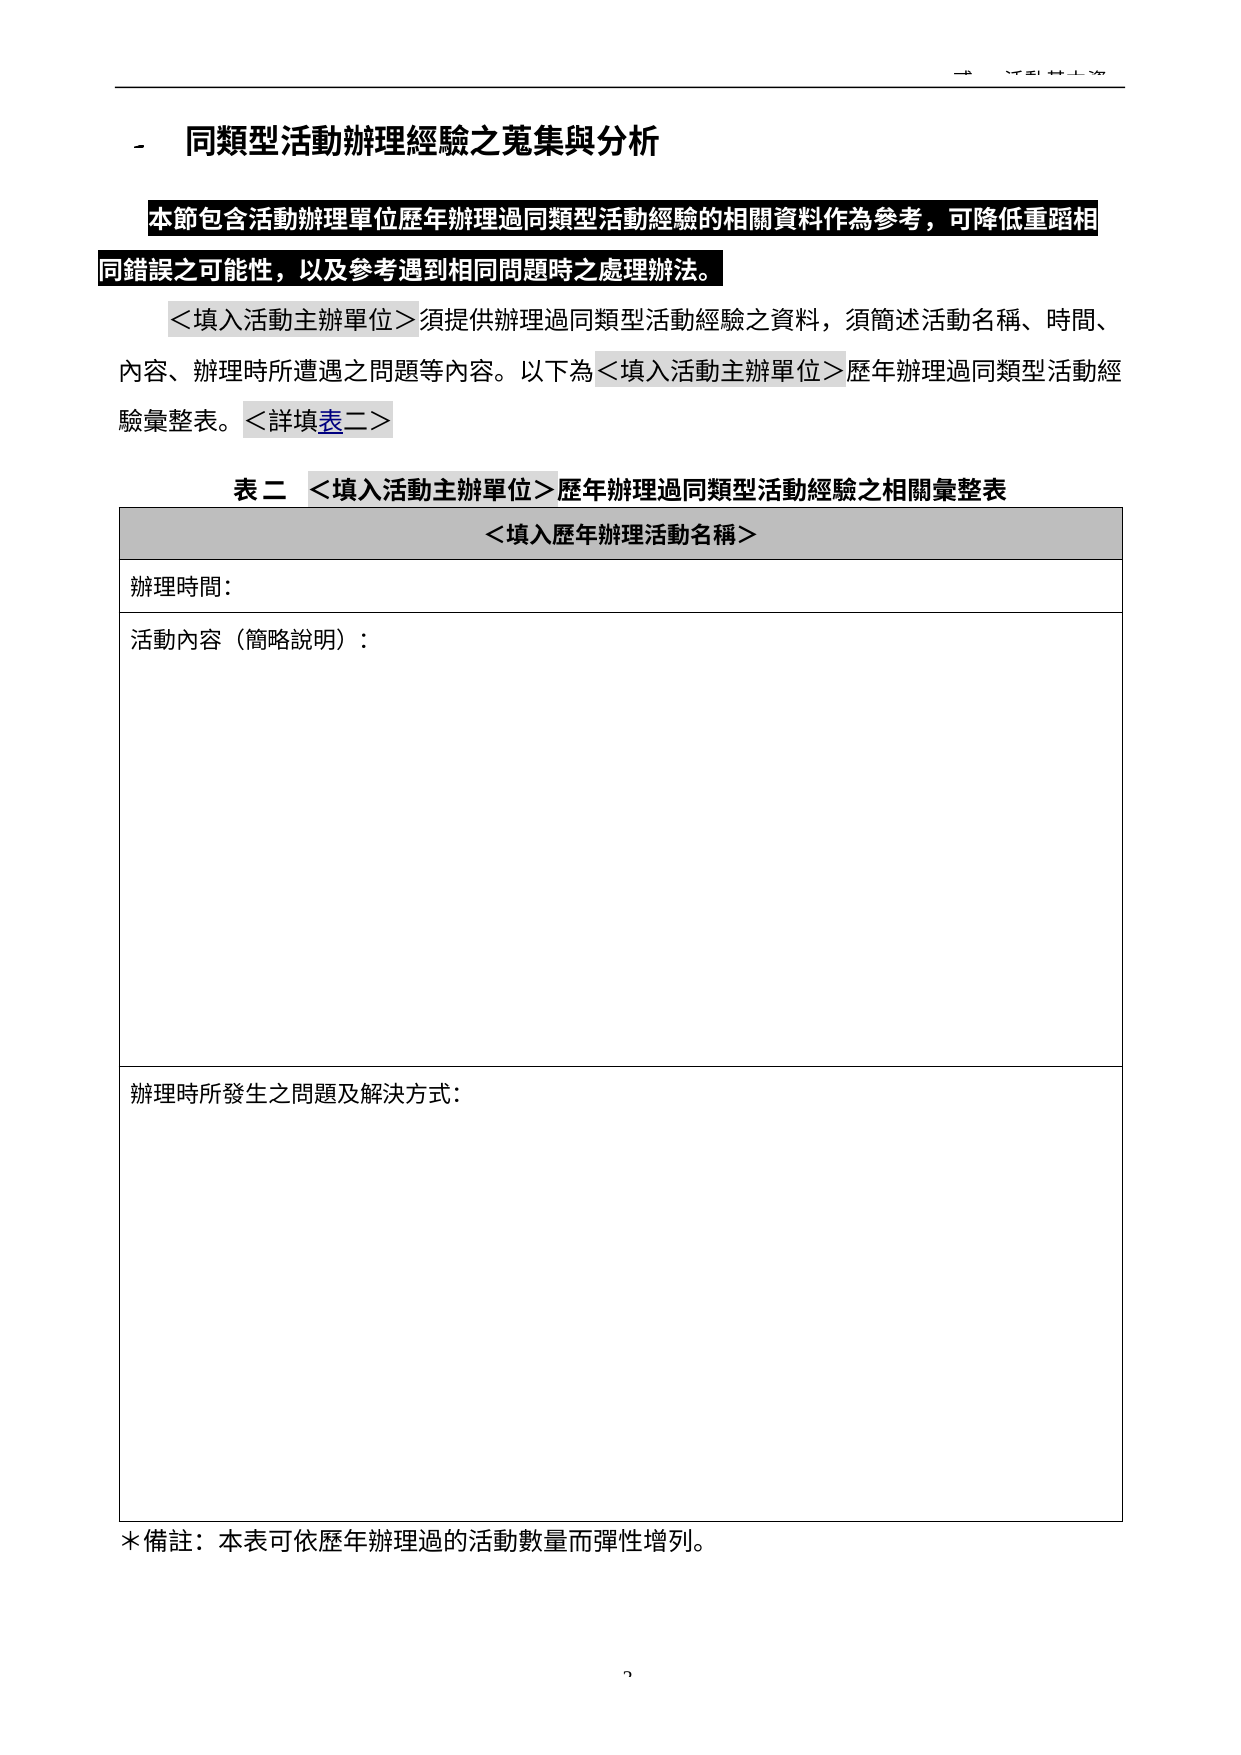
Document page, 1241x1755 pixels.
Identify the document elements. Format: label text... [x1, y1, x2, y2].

table_cell 辦理時所發生之問題及解決方式： [120, 1067, 1122, 1521]
subtitle 同類型活動辦理經驗之蒐集與分析 [185, 114, 1151, 163]
table_header ＜填入歷年辦理活動名稱＞ [120, 508, 1122, 559]
subtitle 表二 ＜填入活動主辦單位＞歷年辦理過同類型活動經驗之相關彙整表 [202, 471, 1038, 507]
text ＜填入活動主辦單位＞須提供辦理過同類型活動經驗之資料，須簡述活動名稱、時間、內容、辦理時所遭遇之問題等內容。以下為＜填入活動主辦單位＞歷年辦理過同類型活動經驗彙整表。＜詳填表二＞ [118, 301, 1122, 438]
subtitle 本節包含活動辦理單位歷年辦理過同類型活動經驗的相關資料作為參考，可降低重蹈相同錯誤之可能性，以及參考遇到相同問題時之處理辦法。 [98, 200, 1122, 286]
text ＊備註：本表可依歷年辦理過的活動數量而彈性增列。 [118, 1522, 1151, 1558]
table_cell 辦理時間： [120, 560, 1122, 612]
subtitle [121, 136, 173, 156]
table_cell 活動內容（簡略說明）： [120, 613, 1122, 1066]
